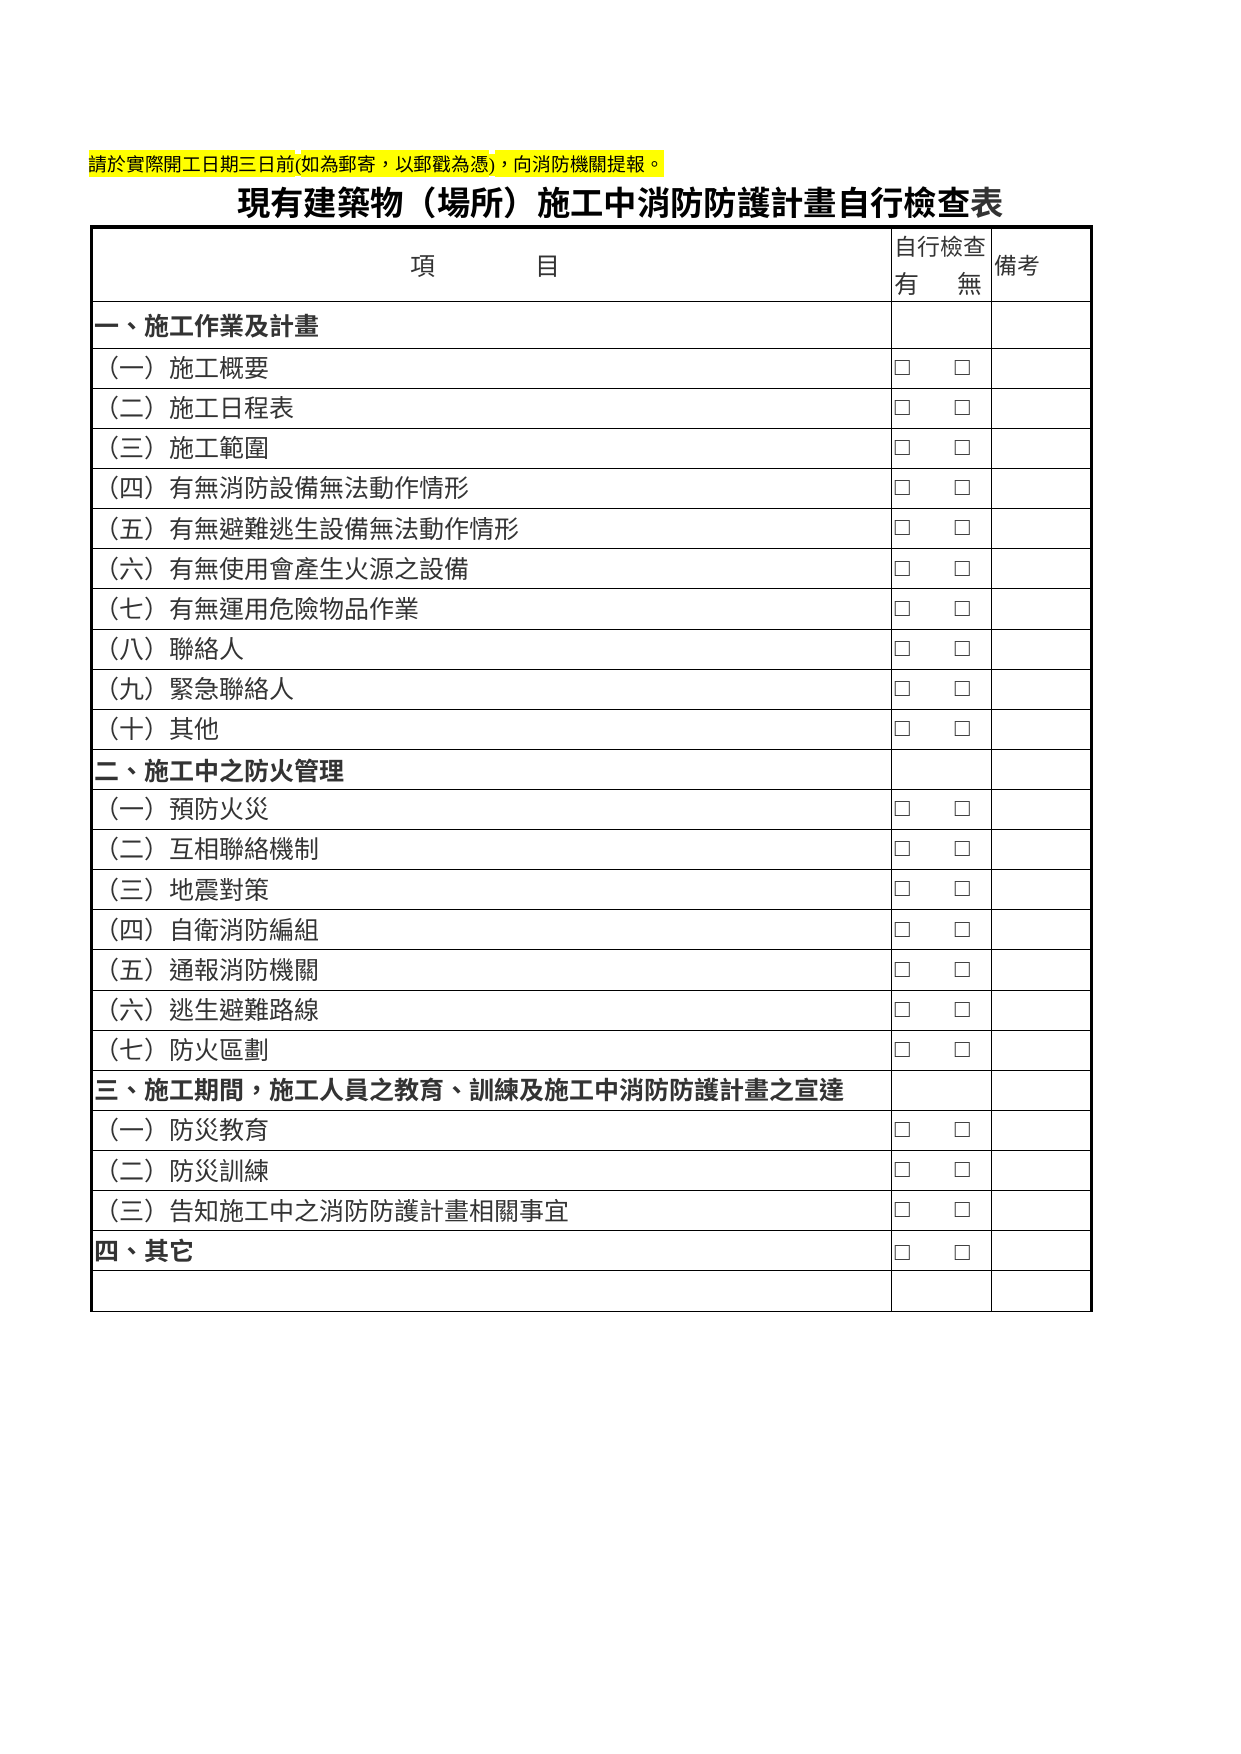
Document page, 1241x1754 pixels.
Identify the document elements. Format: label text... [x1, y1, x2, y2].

table_cell （四）有無消防設備無法動作情形 [93, 469, 891, 508]
table_cell □ □ [892, 790, 991, 829]
table_cell 一、施工作業及計畫 [93, 302, 891, 348]
table_cell [992, 1191, 1090, 1230]
table_cell [992, 750, 1090, 789]
table_cell □ □ [892, 910, 991, 949]
table_cell （六）有無使用會產生火源之設備 [93, 549, 891, 588]
table_cell （七）防火區劃 [93, 1031, 891, 1070]
table_cell （三）告知施工中之消防防護計畫相關事宜 [93, 1191, 891, 1230]
table_cell [992, 830, 1090, 869]
table_cell （四）自衛消防編組 [93, 910, 891, 949]
table_cell [992, 950, 1090, 989]
table_cell （五）有無避難逃生設備無法動作情形 [93, 509, 891, 548]
table_cell [992, 1151, 1090, 1190]
table_cell [892, 750, 991, 789]
table_cell （八）聯絡人 [93, 630, 891, 668]
table_cell [992, 429, 1090, 468]
table_cell [992, 991, 1090, 1029]
table_cell [992, 589, 1090, 628]
table_cell □ □ [892, 469, 991, 508]
table_cell （七）有無運用危險物品作業 [93, 589, 891, 628]
table_cell 三、施工期間，施工人員之教育、訓練及施工中消防防護計畫之宣達 [93, 1071, 891, 1110]
table_cell □ □ [892, 509, 991, 548]
table_cell [992, 549, 1090, 588]
table_cell [892, 1271, 991, 1311]
table_cell [992, 870, 1090, 909]
table_cell 二、施工中之防火管理 [93, 750, 891, 789]
table_cell [992, 389, 1090, 428]
table_cell □ □ [892, 710, 991, 749]
table_cell □ □ [892, 870, 991, 909]
table_cell □ □ [892, 1151, 991, 1190]
table_cell （六）逃生避難路線 [93, 991, 891, 1029]
table_header 自行檢查 [892, 229, 991, 262]
table_cell [992, 670, 1090, 709]
table_cell （一）防災教育 [93, 1111, 891, 1150]
table_cell □ □ [892, 589, 991, 628]
table_cell [992, 469, 1090, 508]
table_cell [992, 1071, 1090, 1110]
table_cell [992, 790, 1090, 829]
table_cell □ □ [892, 950, 991, 989]
text 請於實際開工日期三日前(如為郵寄，以郵戳為憑)，向消防機關提報。 [89, 150, 1152, 177]
text 現有建築物（場所）施工中消防防護計畫自行檢查表 [89, 177, 1152, 225]
table_cell □ □ [892, 429, 991, 468]
table_cell （一）施工概要 [93, 349, 891, 388]
table_cell （三）施工範圍 [93, 429, 891, 468]
table_cell [992, 1111, 1090, 1150]
table_header 備考 [992, 229, 1090, 301]
table_cell （二）施工日程表 [93, 389, 891, 428]
table_cell □ □ [892, 1111, 991, 1150]
table_cell （十）其他 [93, 710, 891, 749]
table_cell [992, 1271, 1090, 1311]
table_cell [992, 710, 1090, 749]
table_cell □ □ [892, 389, 991, 428]
table_cell （三）地震對策 [93, 870, 891, 909]
table_cell □ □ [892, 1031, 991, 1070]
table_cell [992, 1031, 1090, 1070]
table_cell [992, 509, 1090, 548]
table_cell □ □ [892, 630, 991, 668]
table_cell [93, 1271, 891, 1311]
table_cell （五）通報消防機關 [93, 950, 891, 989]
table_cell [992, 630, 1090, 668]
table_cell （一）預防火災 [93, 790, 891, 829]
table_cell [992, 1231, 1090, 1270]
table_header 項 目 [93, 229, 891, 301]
table_cell □ □ [892, 670, 991, 709]
table_cell □ □ [892, 830, 991, 869]
table_cell [992, 349, 1090, 388]
table_cell 四、其它 [93, 1231, 891, 1270]
table_cell [892, 1071, 991, 1110]
table_cell （二）防災訓練 [93, 1151, 891, 1190]
table_cell [992, 910, 1090, 949]
table_cell [992, 302, 1090, 348]
table_cell □ □ [892, 349, 991, 388]
table_cell （二）互相聯絡機制 [93, 830, 891, 869]
table_cell □ □ [892, 991, 991, 1029]
table_cell □ □ [892, 1191, 991, 1230]
table_cell （九）緊急聯絡人 [93, 670, 891, 709]
table_cell □ □ [892, 549, 991, 588]
table_cell [892, 302, 991, 348]
table_cell □ □ [892, 1231, 991, 1270]
table_cell 有 無 [892, 262, 991, 301]
